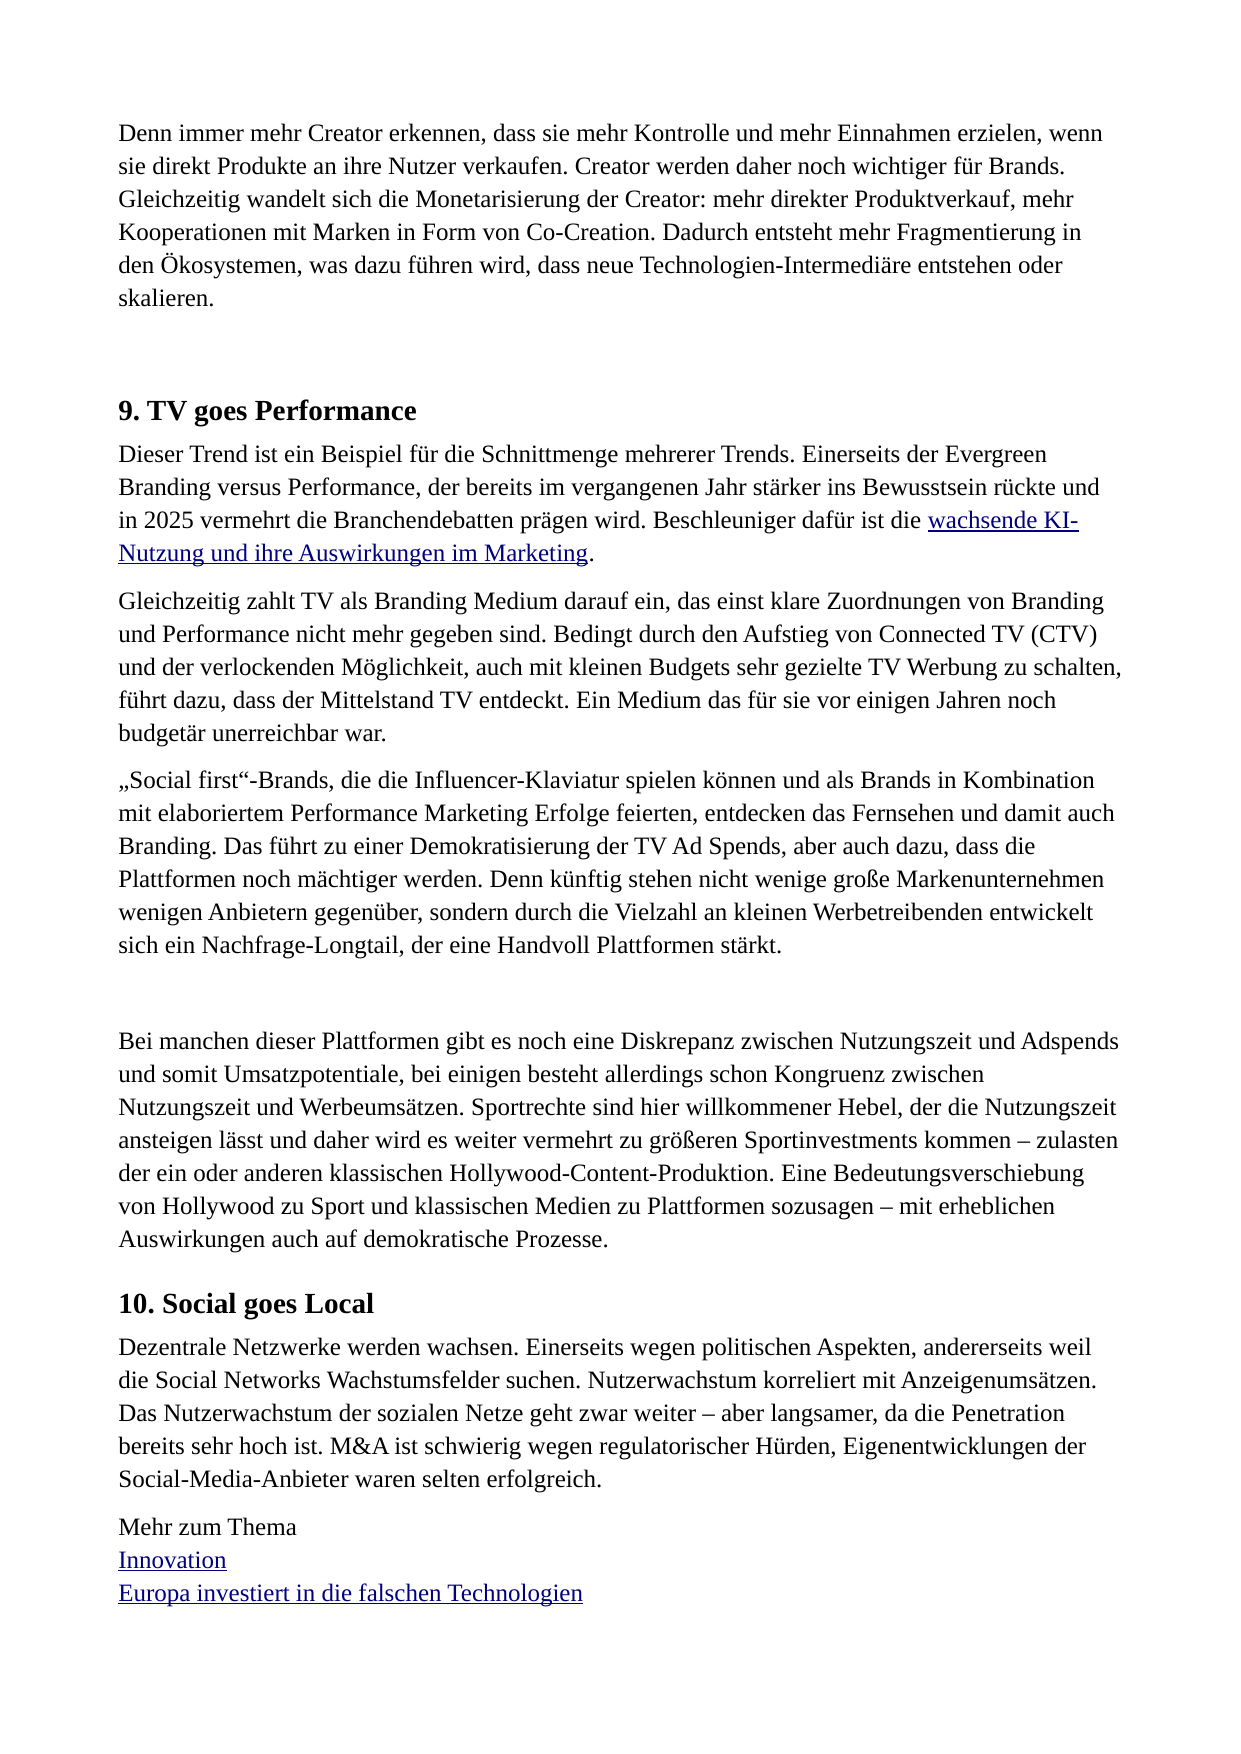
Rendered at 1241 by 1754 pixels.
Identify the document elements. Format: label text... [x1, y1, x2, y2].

text Mehr zum Thema [118, 1512, 1122, 1541]
text Dieser Trend ist ein Beispiel für die Schnittmenge mehrerer Trends. Einerseits der Evergreen Branding versus Performance, der bereits im vergangenen Jahr stärker ins Bewusstsein rückte und in 2025 vermehrt die Branchendebatten prägen wird. Beschleuniger dafür ist die wachsende KI-Nutzung und ihre Auswirkungen im Marketing. [118, 439, 1122, 567]
text Dezentrale Netzwerke werden wachsen. Einerseits wegen politischen Aspekten, andererseits weil die Social Networks Wachstumsfelder suchen. Nutzerwachstum korreliert mit Anzeigenumsätzen. Das Nutzerwachstum der sozialen Netze geht zwar weiter – aber langsamer, da die Penetration bereits sehr hoch ist. M&A ist schwierig wegen regulatorischer Hürden, Eigenentwicklungen der Social-Media-Anbieter waren selten erfolgreich. [118, 1332, 1122, 1493]
text Innovation [118, 1545, 1122, 1573]
subtitle 10. Social goes Local [118, 1286, 1122, 1319]
text Europa investiert in die falschen Technologien [118, 1578, 1122, 1607]
text Bei manchen dieser Plattformen gibt es noch eine Diskrepanz zwischen Nutzungszeit und Adspends und somit Umsatzpotentiale, bei einigen besteht allerdings schon Kongruenz zwischen Nutzungszeit und Werbeumsätzen. Sportrechte sind hier willkommener Hebel, der die Nutzungszeit ansteigen lässt und daher wird es weiter vermehrt zu größeren Sportinvestments kommen – zulasten der ein oder anderen klassischen Hollywood-Content-Produktion. Eine Bedeutungsverschiebung von Hollywood zu Sport und klassischen Medien zu Plattformen sozusagen – mit erheblichen Auswirkungen auch auf demokratische Prozesse. [118, 1026, 1122, 1253]
text Gleichzeitig zahlt TV als Branding Medium darauf ein, das einst klare Zuordnungen von Branding und Performance nicht mehr gegeben sind. Bedingt durch den Aufstieg von Connected TV (CTV) und der verlockenden Möglichkeit, auch mit kleinen Budgets sehr gezielte TV Werbung zu schalten, führt dazu, dass der Mittelstand TV entdeckt. Ein Medium das für sie vor einigen Jahren noch budgetär unerreichbar war. [118, 586, 1122, 747]
text Denn immer mehr Creator erkennen, dass sie mehr Kontrolle und mehr Einnahmen erzielen, wenn sie direkt Produkte an ihre Nutzer verkaufen. Creator werden daher noch wichtiger für Brands. Gleichzeitig wandelt sich die Monetarisierung der Creator: mehr direkter Produktverkauf, mehr Kooperationen mit Marken in Form von Co-Creation. Dadurch entsteht mehr Fragmentierung in den Ökosystemen, was dazu führen wird, dass neue Technologien-Intermediäre entstehen oder skalieren. [118, 118, 1122, 312]
text „Social first“-Brands, die die Influencer-Klaviatur spielen können und als Brands in Kombination mit elaboriertem Performance Marketing Erfolge feierten, entdecken das Fernsehen und damit auch Branding. Das führt zu einer Demokratisierung der TV Ad Spends, aber auch dazu, dass die Plattformen noch mächtiger werden. Denn künftig stehen nicht wenige große Markenunternehmen wenigen Anbietern gegenüber, sondern durch die Vielzahl an kleinen Werbetreibenden entwickelt sich ein Nachfrage-Longtail, der eine Handvoll Plattformen stärkt. [118, 765, 1122, 959]
subtitle 9. TV goes Performance [118, 393, 1122, 427]
